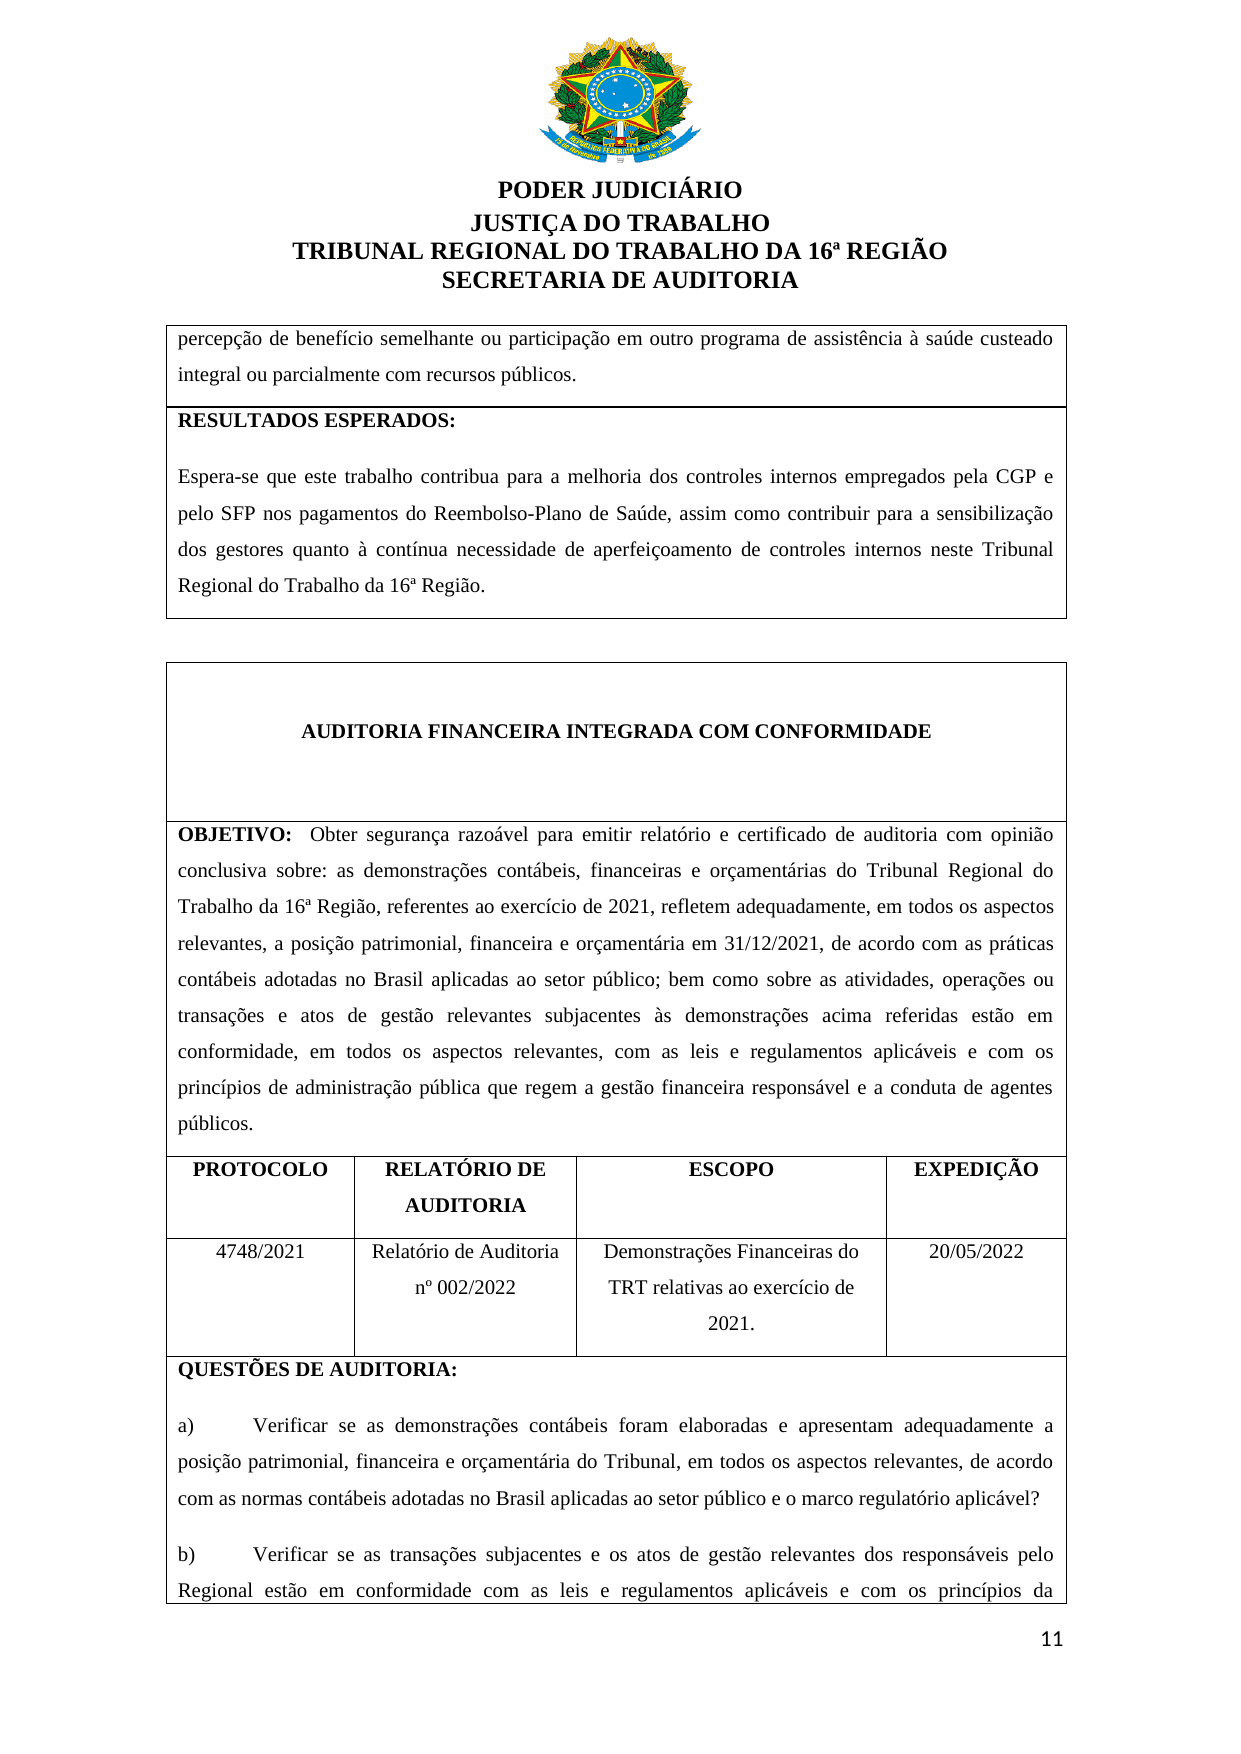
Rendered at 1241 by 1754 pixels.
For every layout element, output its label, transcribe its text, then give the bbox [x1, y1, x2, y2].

table_cell Demonstrações Financeiras do TRT relativas ao exercício de 2021. [577, 1239, 886, 1356]
table_cell ESCOPO [577, 1157, 886, 1237]
table_cell PROTOCOLO [167, 1157, 354, 1237]
table_cell RESULTADOS ESPERADOS: Espera-se que este trabalho contribua para a melhoria dos controles internos empregados pela CGP e pelo SFP nos pagamentos do Reembolso-Plano de Saúde, assim como contribuir para a sensibilização dos gestores quanto à contínua necessidade de aperfeiçoamento de controles internos neste Tribunal Regional do Trabalho da 16ª Região. [167, 408, 1066, 617]
table_cell EXPEDIÇÃO [887, 1157, 1066, 1237]
table_cell 4748/2021 [167, 1239, 354, 1356]
table_cell 20/05/2022 [887, 1239, 1066, 1356]
table_header AUDITORIA FINANCEIRA INTEGRADA COM CONFORMIDADE [167, 663, 1066, 821]
table_cell QUESTÕES DE AUDITORIA: a) Verificar se as demonstrações contábeis foram elaboradas e apresentam adequadamente a posição patrimonial, financeira e orçamentária do Tribunal, em todos os aspectos relevantes, de acordo com as normas contábeis adotadas no Brasil aplicadas ao setor público e o marco regulatório aplicável? b) Verificar se as transações subjacentes e os atos de gestão relevantes dos responsáveis pelo Regional estão em conformidade com as leis e regulamentos aplicáveis e com os princípios da [167, 1357, 1066, 1602]
table_cell Relatório de Auditoria nº 002/2022 [355, 1239, 576, 1356]
table_cell percepção de benefício semelhante ou participação em outro programa de assistência à saúde custeado integral ou parcialmente com recursos públicos. [167, 326, 1066, 406]
table_cell OBJETIVO: Obter segurança razoável para emitir relatório e certificado de auditoria com opinião conclusiva sobre: as demonstrações contábeis, financeiras e orçamentárias do Tribunal Regional do Trabalho da 16ª Região, referentes ao exercício de 2021, refletem adequadamente, em todos os aspectos relevantes, a posição patrimonial, financeira e orçamentária em 31/12/2021, de acordo com as práticas contábeis adotadas no Brasil aplicadas ao setor público; bem como sobre as atividades, operações ou transações e atos de gestão relevantes subjacentes às demonstrações acima referidas estão em conformidade, em todos os aspectos relevantes, com as leis e regulamentos aplicáveis e com os princípios de administração pública que regem a gestão financeira responsável e a conduta de agentes públicos. [167, 822, 1066, 1156]
table_cell RELATÓRIO DE AUDITORIA [355, 1157, 576, 1237]
picture [536, 36, 702, 169]
